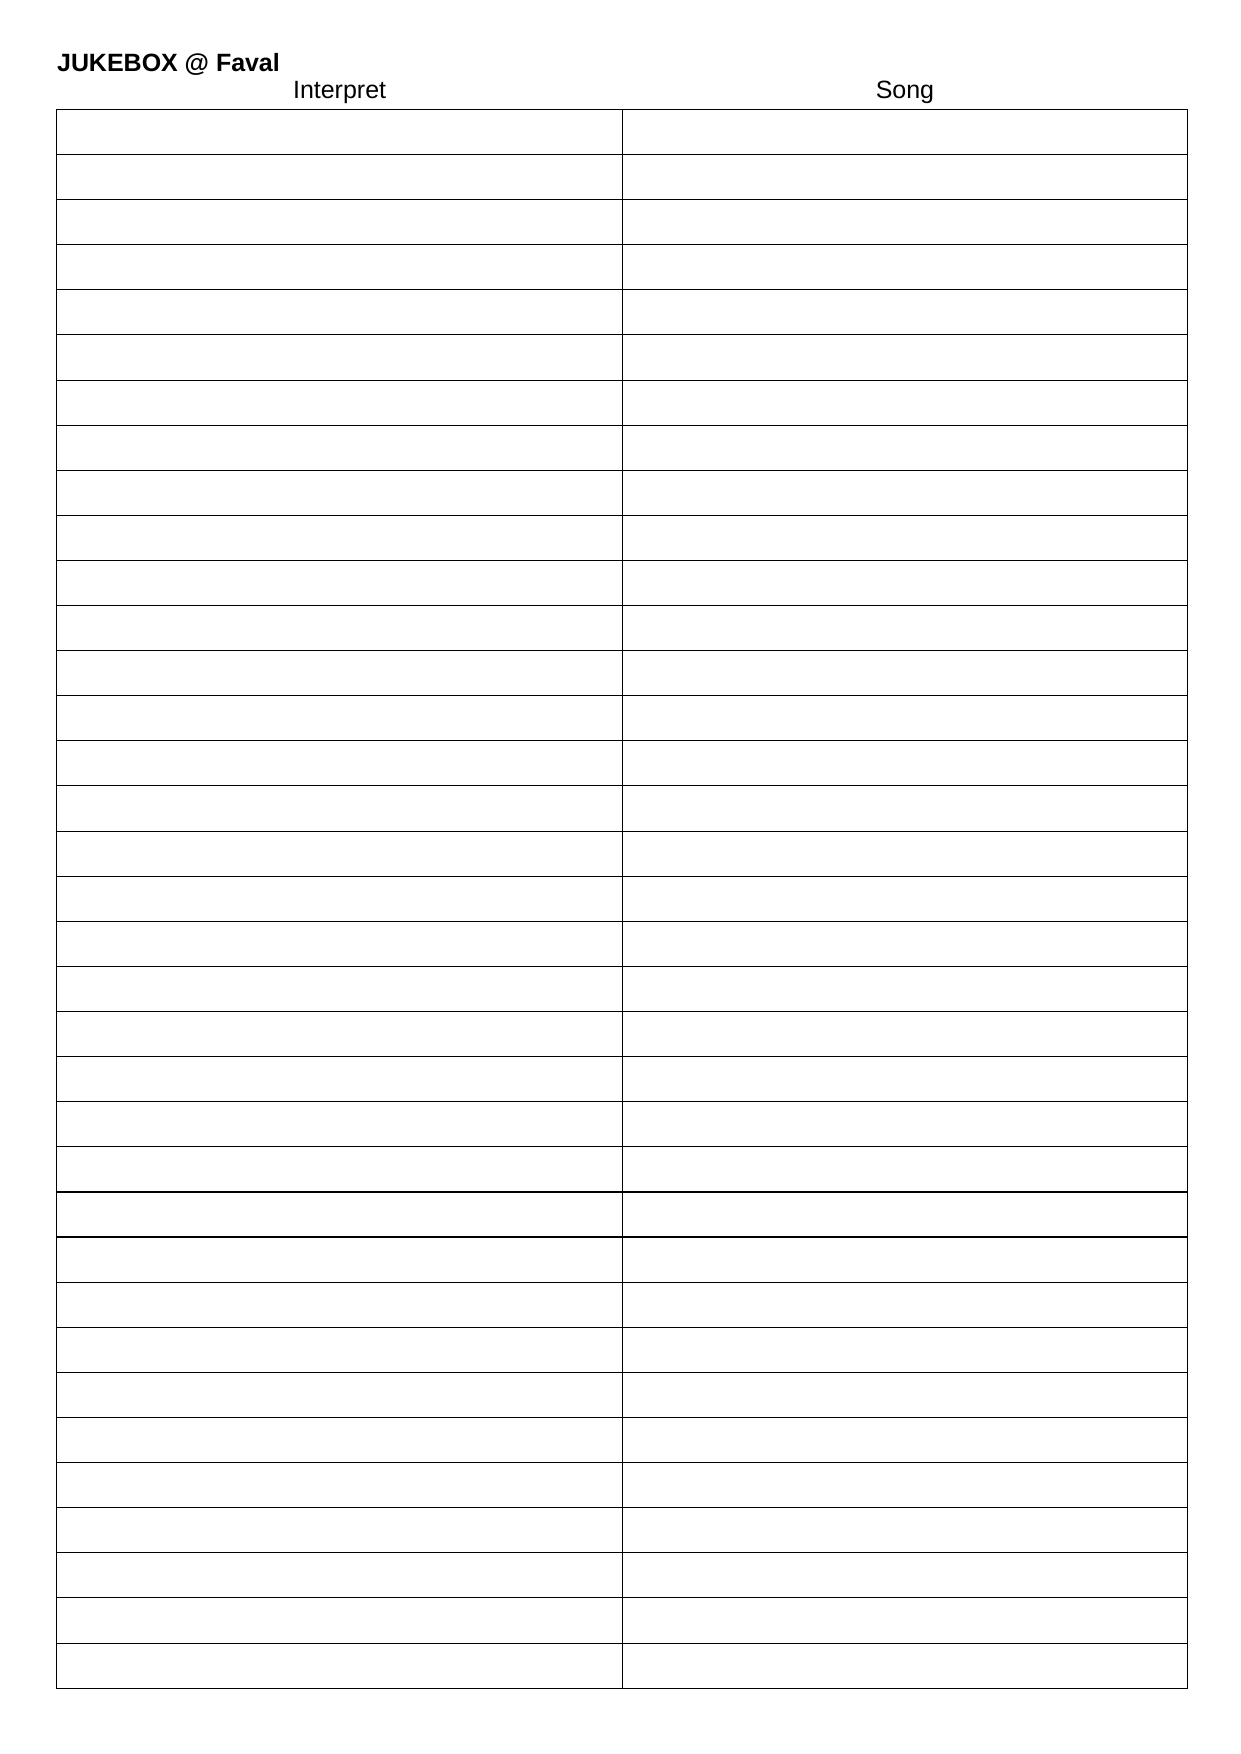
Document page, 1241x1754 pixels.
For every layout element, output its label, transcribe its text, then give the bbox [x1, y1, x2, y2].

table_cell [57, 335, 622, 379]
table_cell [57, 245, 622, 289]
table_cell [623, 741, 1187, 785]
table_cell [623, 471, 1187, 515]
table_cell [623, 516, 1187, 560]
table_cell [57, 471, 622, 515]
table_cell [57, 1463, 622, 1507]
table_cell [623, 155, 1187, 199]
table_cell [57, 1644, 622, 1687]
table_cell [57, 651, 622, 695]
table_cell [57, 606, 622, 650]
table_cell [623, 200, 1187, 244]
table_cell [623, 786, 1187, 831]
table_cell [57, 1328, 622, 1372]
table_cell [57, 200, 622, 244]
table_cell [57, 426, 622, 470]
table_cell [57, 832, 622, 876]
table_cell [623, 1193, 1187, 1236]
table_cell [57, 1598, 622, 1642]
table_cell [57, 877, 622, 921]
table_cell [623, 1012, 1187, 1056]
table_cell [57, 1102, 622, 1146]
table_cell [623, 696, 1187, 740]
table_cell [623, 606, 1187, 650]
table_cell [623, 335, 1187, 379]
table_cell [623, 1147, 1187, 1191]
table_cell [623, 1553, 1187, 1597]
table_header Song [622, 76, 1187, 104]
table_header [57, 110, 622, 154]
table_header Interpret [57, 76, 622, 104]
table_cell [57, 1418, 622, 1462]
table_cell [57, 290, 622, 334]
table_cell [57, 922, 622, 966]
table_cell [57, 1553, 622, 1597]
text JUKEBOX @ Faval [57, 48, 1187, 76]
table_cell [623, 1057, 1187, 1101]
table_cell [57, 155, 622, 199]
table_cell [57, 561, 622, 605]
table_cell [57, 786, 622, 831]
table_cell [57, 1283, 622, 1327]
table_cell [623, 1644, 1187, 1687]
table_cell [57, 1238, 622, 1282]
table_cell [57, 1057, 622, 1101]
table_cell [57, 1147, 622, 1191]
table_cell [623, 1238, 1187, 1282]
table_cell [57, 741, 622, 785]
table_cell [623, 426, 1187, 470]
table_cell [57, 1508, 622, 1552]
table_cell [57, 1193, 622, 1236]
table_header [623, 110, 1187, 154]
table_cell [623, 651, 1187, 695]
table_cell [57, 516, 622, 560]
table_cell [623, 1328, 1187, 1372]
table_cell [623, 967, 1187, 1011]
table_cell [623, 832, 1187, 876]
table_cell [623, 877, 1187, 921]
table_cell [623, 245, 1187, 289]
table_cell [57, 1373, 622, 1417]
table_cell [623, 1418, 1187, 1462]
table_cell [57, 1012, 622, 1056]
table_cell [57, 696, 622, 740]
table_cell [623, 922, 1187, 966]
table_cell [623, 1102, 1187, 1146]
table_cell [623, 1508, 1187, 1552]
table_cell [623, 1283, 1187, 1327]
table_cell [623, 1598, 1187, 1642]
table_cell [623, 561, 1187, 605]
table_cell [623, 290, 1187, 334]
table_cell [57, 381, 622, 424]
table_cell [623, 381, 1187, 424]
table_cell [623, 1463, 1187, 1507]
table_cell [623, 1373, 1187, 1417]
table_cell [57, 967, 622, 1011]
